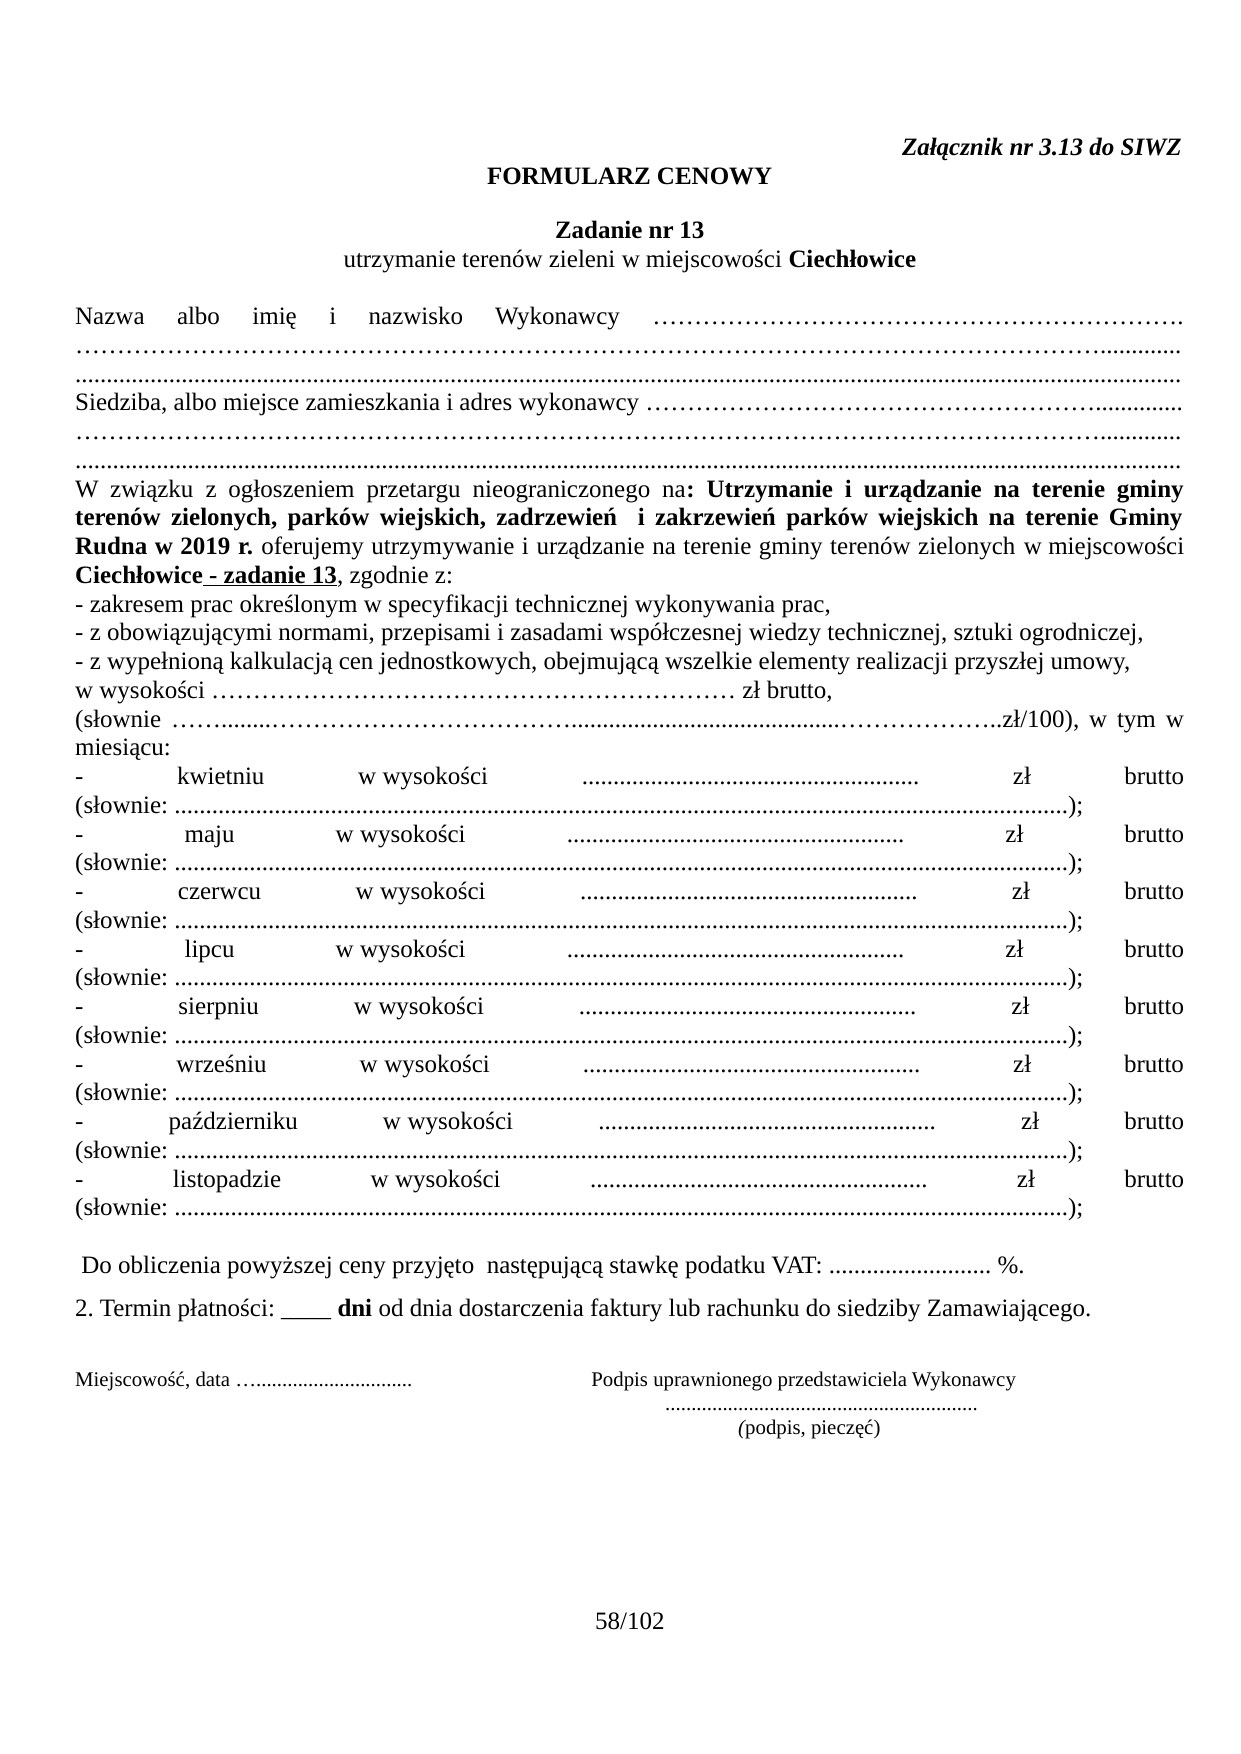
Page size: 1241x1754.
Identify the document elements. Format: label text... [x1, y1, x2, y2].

text Zadanie nr 13 [75, 215, 1184, 244]
text - lipcu w wysokości ...................................................... zł brutto (słownie: ...............................................................................................................................................); [75, 934, 1184, 991]
text Nazwa albo imię i nazwisko Wykonawcy ………………………………………………………. …………………………………………………………………………………………………………….............................................................................................................................................................................................. [75, 301, 1184, 387]
text ............................................................ [75, 1391, 1184, 1415]
text …………………………………………………………………………………………………………….............................................................................................................................................................................................. [75, 416, 1184, 474]
text - maju w wysokości ...................................................... zł brutto (słownie: ...............................................................................................................................................); [75, 819, 1184, 876]
text Miejscowość, data ….............................. Podpis uprawnionego przedstawiciela Wykonawcy [75, 1367, 1184, 1391]
text (podpis, pieczęć) [75, 1415, 1240, 1439]
text utrzymanie terenów zieleni w miejscowości Ciechłowice [75, 244, 1184, 272]
text (słownie ……........………………………………...........................................………………..zł/100), w tym w miesiącu: [75, 704, 1184, 761]
text Do obliczenia powyższej ceny przyjęto następującą stawkę podatku VAT: .......................... %. [75, 1250, 1184, 1279]
text Siedziba, albo miejsce zamieszkania i adres wykonawcy ……………………………………………….............. [75, 387, 1184, 416]
text - czerwcu w wysokości ...................................................... zł brutto (słownie: ...............................................................................................................................................); [75, 876, 1184, 934]
text - kwietniu w wysokości ...................................................... zł brutto (słownie: ...............................................................................................................................................); [75, 761, 1184, 819]
text w wysokości ……………………………………………………… zł brutto, [75, 675, 1184, 704]
text 2. Termin płatności: ____ dni od dnia dostarczenia faktury lub rachunku do siedziby Zamawiającego. [75, 1293, 1184, 1322]
text - wrześniu w wysokości ...................................................... zł brutto (słownie: ...............................................................................................................................................); [75, 1049, 1184, 1106]
subtitle FORMULARZ CENOWY [75, 161, 1184, 190]
text W związku z ogłoszeniem przetargu nieograniczonego na: Utrzymanie i urządzanie na terenie gminy terenów zielonych, parków wiejskich, zadrzewień i zakrzewień parków wiejskich na terenie Gminy Rudna w 2019 r. oferujemy utrzymywanie i urządzanie na terenie gminy terenów zielonych w miejscowości Ciechłowice - zadanie 13, zgodnie z: [75, 474, 1184, 589]
subtitle Załącznik nr 3.13 do SIWZ [75, 132, 1184, 161]
text - sierpniu w wysokości ...................................................... zł brutto (słownie: ...............................................................................................................................................); [75, 991, 1184, 1049]
text - listopadzie w wysokości ...................................................... zł brutto (słownie: ...............................................................................................................................................); [75, 1164, 1184, 1221]
text - z wypełnioną kalkulacją cen jednostkowych, obejmującą wszelkie elementy realizacji przyszłej umowy, [75, 646, 1184, 675]
text - październiku w wysokości ...................................................... zł brutto (słownie: ...............................................................................................................................................); [75, 1106, 1184, 1164]
text - zakresem prac określonym w specyfikacji technicznej wykonywania prac, [75, 589, 1184, 617]
text - z obowiązującymi normami, przepisami i zasadami współczesnej wiedzy technicznej, sztuki ogrodniczej, [75, 617, 1184, 646]
